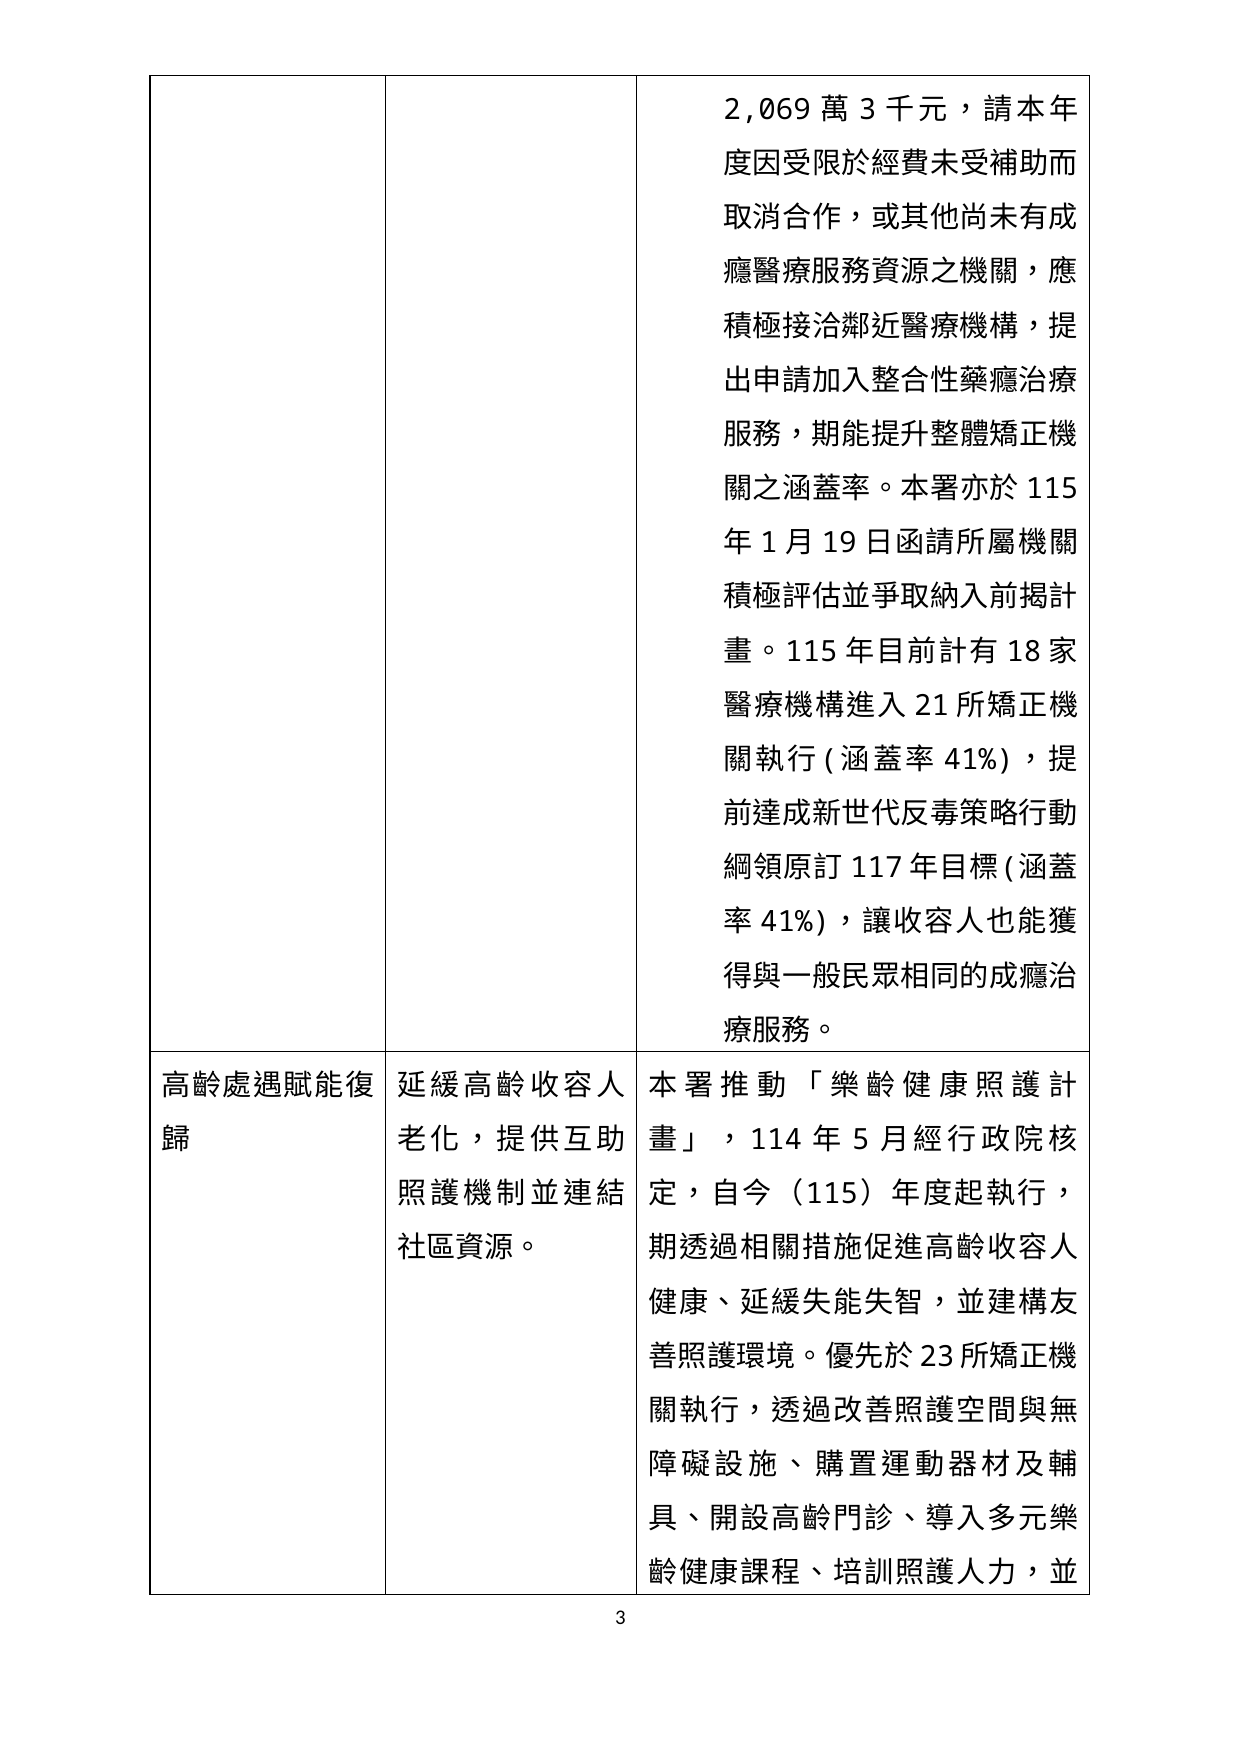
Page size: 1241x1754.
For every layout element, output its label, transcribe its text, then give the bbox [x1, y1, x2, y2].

table_cell 延緩高齡收容人老化，提供互助照護機制並連結社區資源。 [386, 1052, 636, 1594]
table_cell 高齡處遇賦能復歸 [151, 1052, 385, 1594]
table_cell [386, 76, 636, 1051]
table_cell 本署推動「樂齡健康照護計畫」，114年5月經行政院核定，自今（115）年度起執行，期透過相關措施促進高齡收容人健康、延緩失能失智，並建構友善照護環境。優先於23所矯正機關執行，透過改善照護空間與無障礙設施、購置運動器材及輔具、開設高齡門診、導入多元樂齡健康課程、培訓照護人力，並 [637, 1052, 1089, 1594]
table_cell 2,069萬3千元，請本年度因受限於經費未受補助而取消合作，或其他尚未有成癮醫療服務資源之機關，應積極接洽鄰近醫療機構，提出申請加入整合性藥癮治療服務，期能提升整體矯正機關之涵蓋率。本署亦於115年1月19日函請所屬機關積極評估並爭取納入前揭計畫。115年目前計有18家醫療機構進入21所矯正機關執行(涵蓋率41%)，提前達成新世代反毒策略行動綱領原訂117年目標(涵蓋率41%)，讓收容人也能獲得與一般民眾相同的成癮治療服務。 [637, 76, 1089, 1051]
table_cell [151, 76, 385, 1051]
